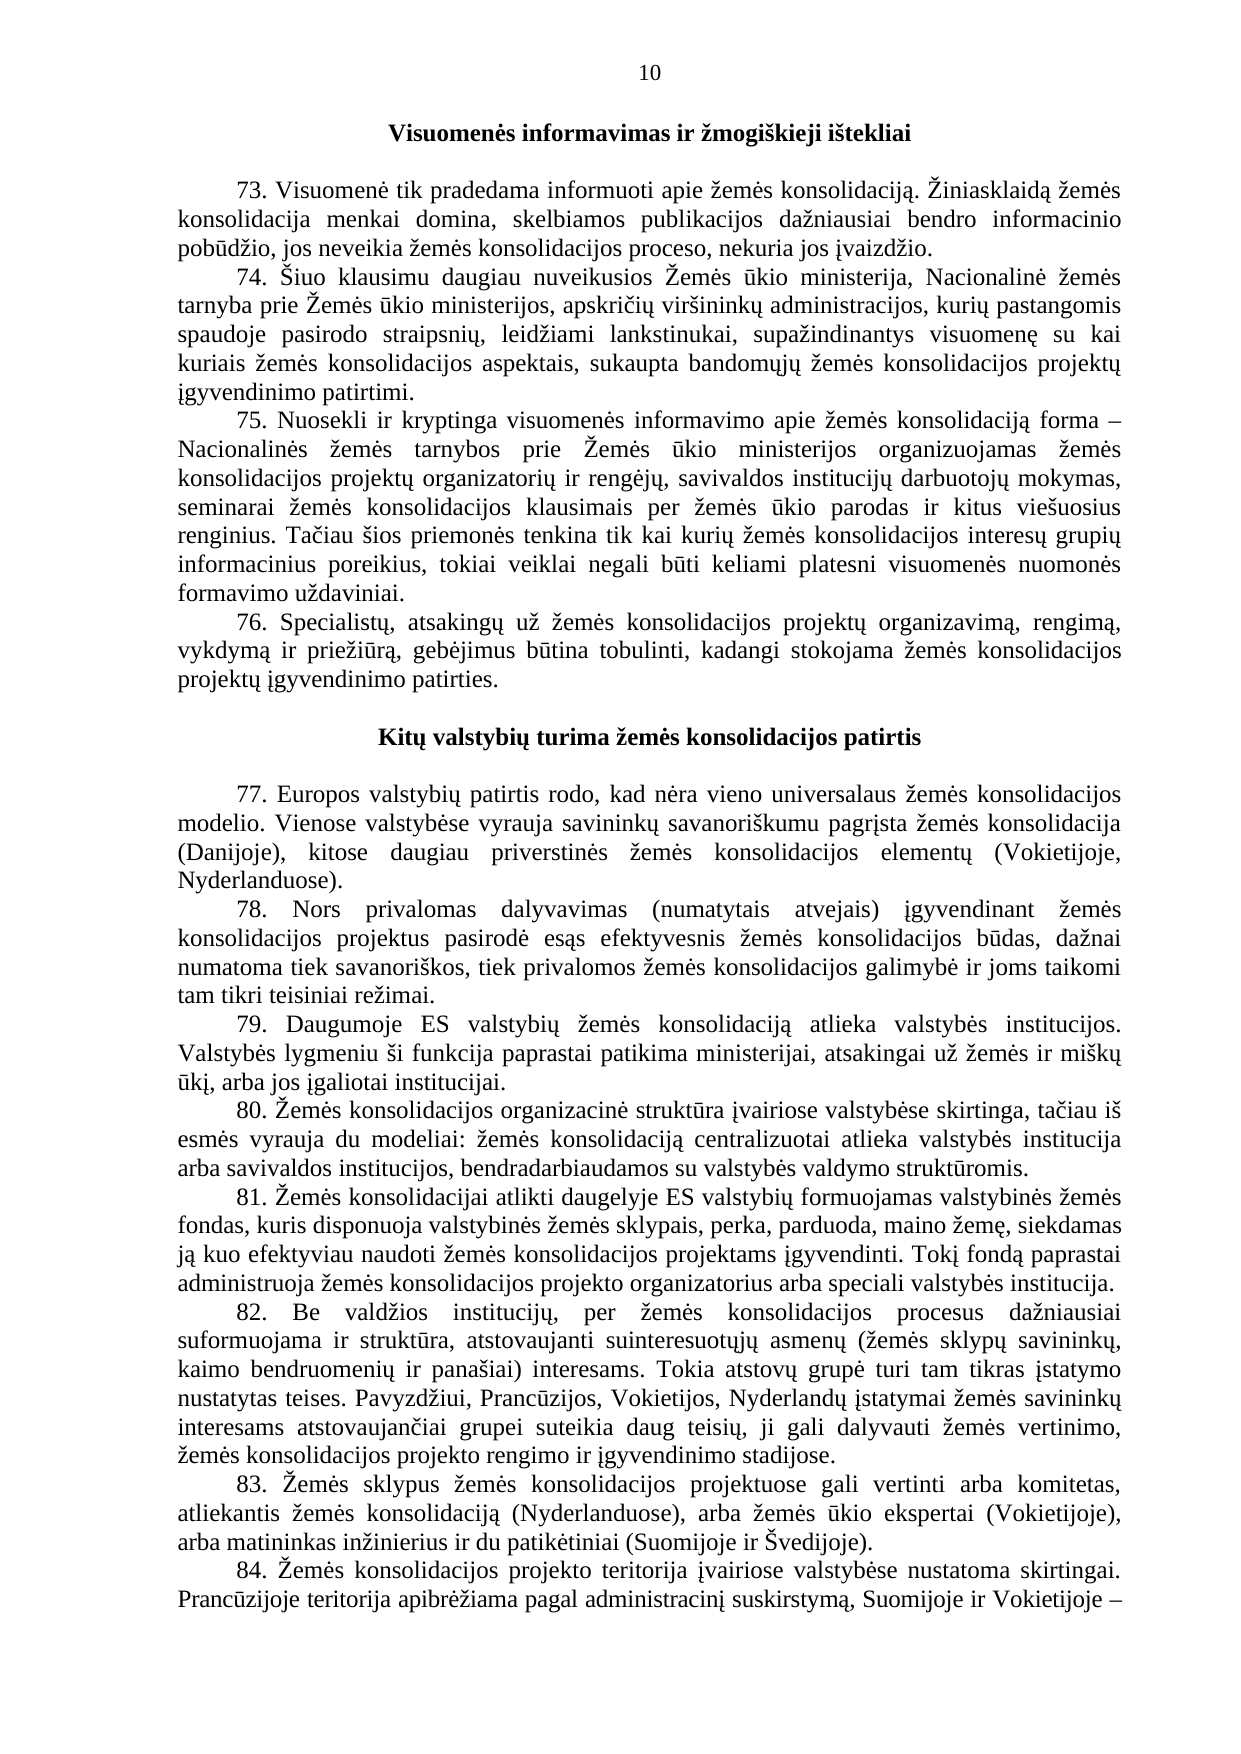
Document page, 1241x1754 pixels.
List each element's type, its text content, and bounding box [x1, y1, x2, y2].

text 83. Žemės sklypus žemės konsolidacijos projektuose gali vertinti arba komitetas, atliekantis žemės konsolidaciją (Nyderlanduose), arba žemės ūkio ekspertai (Vokietijoje), arba matininkas inžinierius ir du patikėtiniai (Suomijoje ir Švedijoje). [177, 1469, 1122, 1556]
text 80. Žemės konsolidacijos organizacinė struktūra įvairiose valstybėse skirtinga, tačiau iš esmės vyrauja du modeliai: žemės konsolidaciją centralizuotai atlieka valstybės institucija arba savivaldos institucijos, bendradarbiaudamos su valstybės valdymo struktūromis. [177, 1096, 1122, 1182]
text 84. Žemės konsolidacijos projekto teritorija įvairiose valstybėse nustatoma skirtingai. Prancūzijoje teritorija apibrėžiama pagal administracinį suskirstymą, Suomijoje ir Vokietijoje – [177, 1556, 1122, 1613]
text Kitų valstybių turima žemės konsolidacijos patirtis [177, 722, 1122, 751]
text 81. Žemės konsolidacijai atlikti daugelyje ES valstybių formuojamas valstybinės žemės fondas, kuris disponuoja valstybinės žemės sklypais, perka, parduoda, maino žemę, siekdamas ją kuo efektyviau naudoti žemės konsolidacijos projektams įgyvendinti. Tokį fondą paprastai administruoja žemės konsolidacijos projekto organizatorius arba speciali valstybės institucija. [177, 1182, 1122, 1297]
text 79. Daugumoje ES valstybių žemės konsolidaciją atlieka valstybės institucijos. Valstybės lygmeniu ši funkcija paprastai patikima ministerijai, atsakingai už žemės ir miškų ūkį, arba jos įgaliotai institucijai. [177, 1009, 1122, 1096]
text 74. Šiuo klausimu daugiau nuveikusios Žemės ūkio ministerija, Nacionalinė žemės tarnyba prie Žemės ūkio ministerijos, apskričių viršininkų administracijos, kurių pastangomis spaudoje pasirodo straipsnių, leidžiami lankstinukai, supažindinantys visuomenę su kai kuriais žemės konsolidacijos aspektais, sukaupta bandomųjų žemės konsolidacijos projektų įgyvendinimo patirtimi. [177, 262, 1122, 406]
text 73. Visuomenė tik pradedama informuoti apie žemės konsolidaciją. Žiniasklaidą žemės konsolidacija menkai domina, skelbiamos publikacijos dažniausiai bendro informacinio pobūdžio, jos neveikia žemės konsolidacijos proceso, nekuria jos įvaizdžio. [177, 176, 1122, 262]
text 77. Europos valstybių patirtis rodo, kad nėra vieno universalaus žemės konsolidacijos modelio. Vienose valstybėse vyrauja savininkų savanoriškumu pagrįsta žemės konsolidacija (Danijoje), kitose daugiau priverstinės žemės konsolidacijos elementų (Vokietijoje, Nyderlanduose). [177, 779, 1122, 894]
text 82. Be valdžios institucijų, per žemės konsolidacijos procesus dažniausiai suformuojama ir struktūra, atstovaujanti suinteresuotųjų asmenų (žemės sklypų savininkų, kaimo bendruomenių ir panašiai) interesams. Tokia atstovų grupė turi tam tikras įstatymo nustatytas teises. Pavyzdžiui, Prancūzijos, Vokietijos, Nyderlandų įstatymai žemės savininkų interesams atstovaujančiai grupei suteikia daug teisių, ji gali dalyvauti žemės vertinimo, žemės konsolidacijos projekto rengimo ir įgyvendinimo stadijose. [177, 1297, 1122, 1469]
text Visuomenės informavimas ir žmogiškieji ištekliai [177, 118, 1122, 147]
text 78. Nors privalomas dalyvavimas (numatytais atvejais) įgyvendinant žemės konsolidacijos projektus pasirodė esąs efektyvesnis žemės konsolidacijos būdas, dažnai numatoma tiek savanoriškos, tiek privalomos žemės konsolidacijos galimybė ir joms taikomi tam tikri teisiniai režimai. [177, 894, 1122, 1009]
text 75. Nuosekli ir kryptinga visuomenės informavimo apie žemės konsolidaciją forma – Nacionalinės žemės tarnybos prie Žemės ūkio ministerijos organizuojamas žemės konsolidacijos projektų organizatorių ir rengėjų, savivaldos institucijų darbuotojų mokymas, seminarai žemės konsolidacijos klausimais per žemės ūkio parodas ir kitus viešuosius renginius. Tačiau šios priemonės tenkina tik kai kurių žemės konsolidacijos interesų grupių informacinius poreikius, tokiai veiklai negali būti keliami platesni visuomenės nuomonės formavimo uždaviniai. [177, 406, 1122, 607]
text 76. Specialistų, atsakingų už žemės konsolidacijos projektų organizavimą, rengimą, vykdymą ir priežiūrą, gebėjimus būtina tobulinti, kadangi stokojama žemės konsolidacijos projektų įgyvendinimo patirties. [177, 607, 1122, 693]
